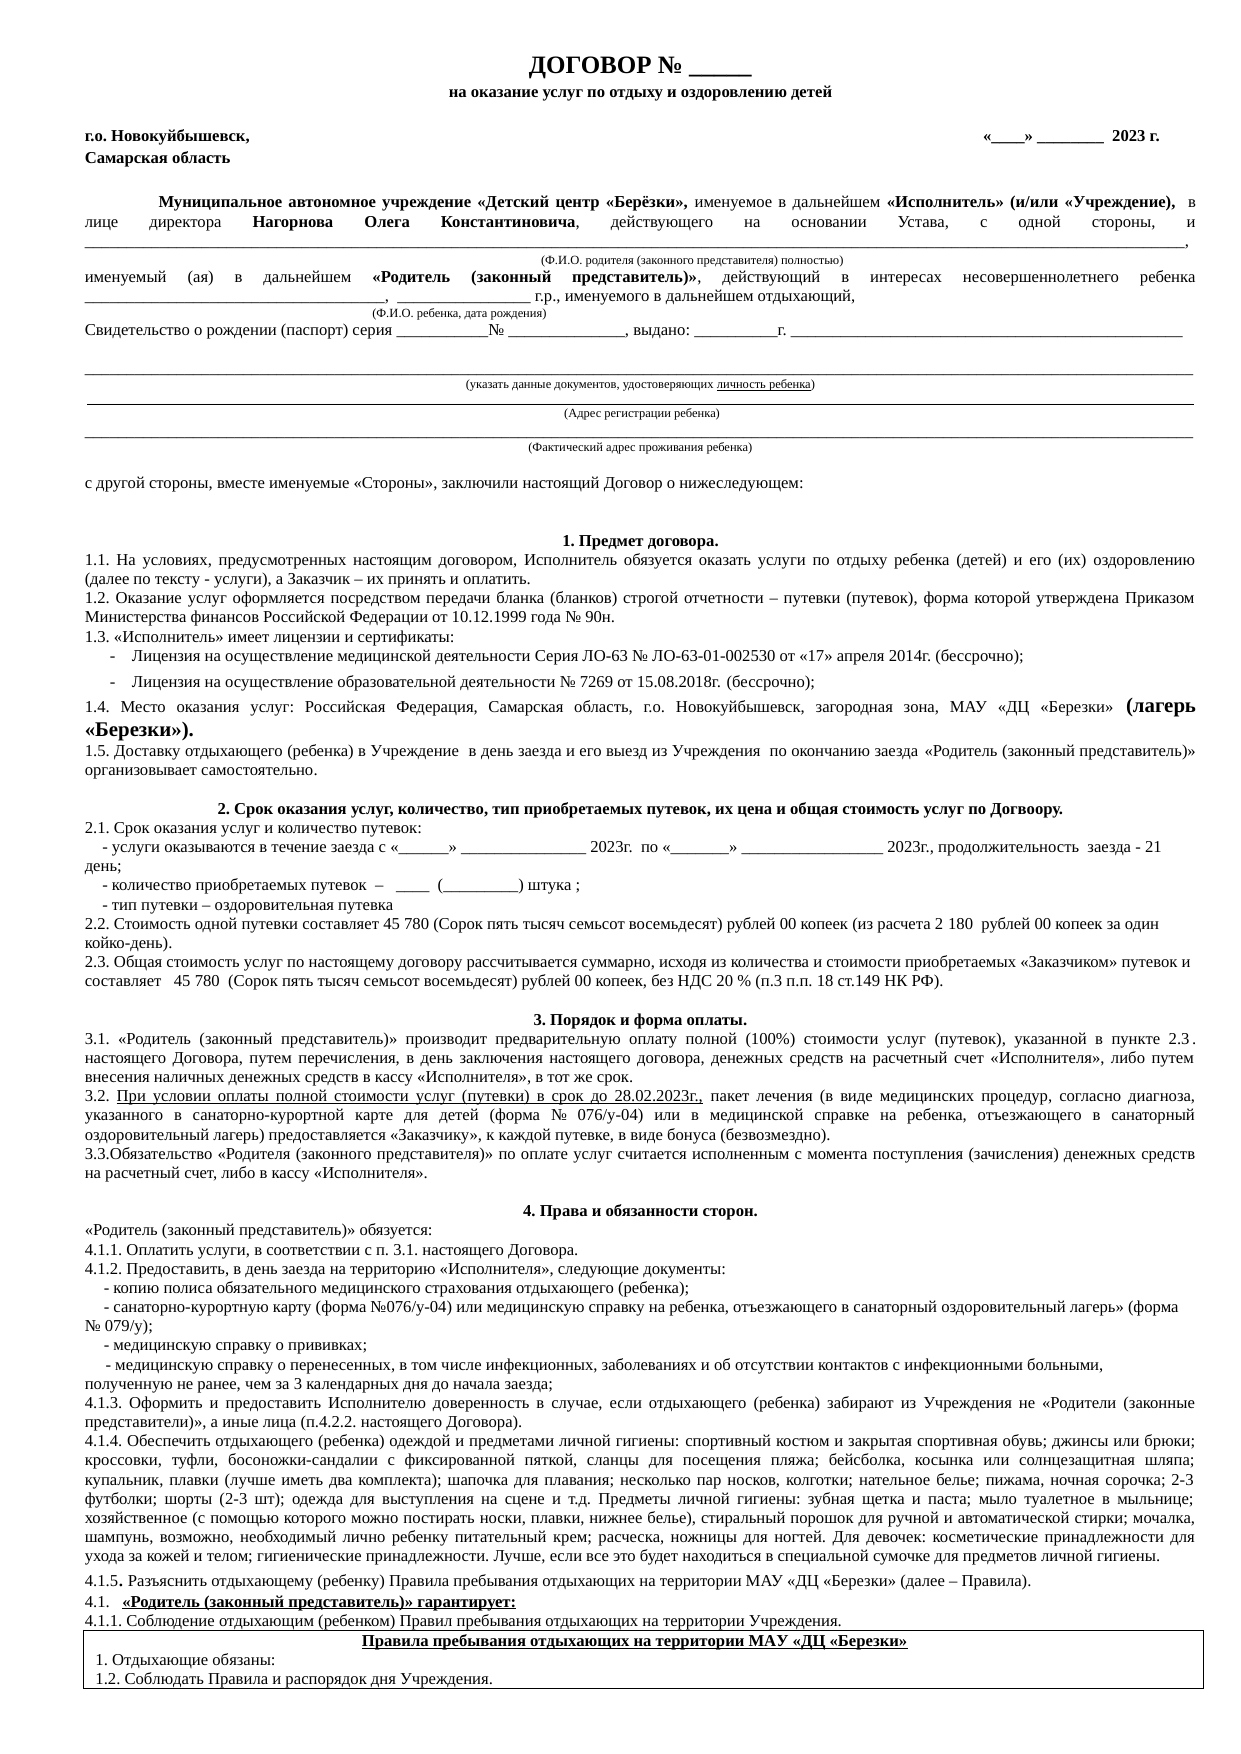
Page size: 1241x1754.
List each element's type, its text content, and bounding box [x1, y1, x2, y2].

text (Адрес регистрации ребенка) [84, 406, 1196, 420]
text 4.1.2. Предоставить, в день заезда на территорию «Исполнителя», следующие документы: [84, 1258, 1196, 1278]
text - медицинскую справку о перенесенных, в том числе инфекционных, заболеваниях и об отсутствии контактов с инфекционными больными, полученную не ранее, чем за 3 календарных дня до начала заезда; [84, 1354, 1196, 1393]
text 2.3. Общая стоимость услуг по настоящему договору рассчитывается суммарно, исходя из количества и стоимости приобретаемых «Заказчиком» путевок и составляет 45 780 (Сорок пять тысяч семьсот восемьдесят) рублей 00 копеек, без НДС 20 % (п.3 п.п. 18 ст.149 НК РФ). [84, 952, 1196, 990]
text - количество приобретаемых путевок – ____ (_________) штука ; [84, 875, 1196, 894]
text 1.3. «Исполнитель» имеет лицензии и сертификаты: [84, 626, 1196, 646]
text 4.1.4. Обеспечить отдыхающего (ребенка) одеждой и предметами личной гигиены: спортивный костюм и закрытая спортивная обувь; джинсы или брюки; кроссовки, туфли, босоножки-сандалии с фиксированной пяткой, сланцы для посещения пляжа; бейсболка, косынка или солнцезащитная шляпа; купальник, плавки (лучше иметь два комплекта); шапочка для плавания; несколько пар носков, колготки; нательное белье; пижама, ночная сорочка; 2-3 футболки; шорты (2-3 шт); одежда для выступления на сцене и т.д. Предметы личной гигиены: зубная щетка и паста; мыло туалетное в мыльнице; хозяйственное (с помощью которого можно постирать носки, плавки, нижнее белье), стиральный порошок для ручной и автоматической стирки; мочалка, шампунь, возможно, необходимый лично ребенку питательный крем; расческа, ножницы для ногтей. Для девочек: косметические принадлежности для ухода за кожей и телом; гигиенические принадлежности. Лучше, если все это будет находиться в специальной сумочке для предметов личной гигиены. [84, 1431, 1196, 1565]
text _________________________________________________________________________________________________________________________________________________________________________________ [84, 392, 1196, 406]
text 4. Права и обязанности сторон. [84, 1201, 1196, 1220]
text 4.1.1. Оплатить услуги, в соответствии с п. 3.1. настоящего Договора. [84, 1239, 1196, 1258]
text (Фактический адрес проживания ребенка) [84, 439, 1196, 454]
text Самарская область [84, 148, 1196, 167]
text 4.1.3. Оформить и предоставить Исполнителю доверенность в случае, если отдыхающего (ребенка) забирают из Учреждения не «Родители (законные представители)», а иные лица (п.4.2.2. настоящего Договора). [84, 1393, 1196, 1431]
text 2.2. Стоимость одной путевки составляет 45 780 (Сорок пять тысяч семьсот восемьдесят) рублей 00 копеек (из расчета 2 180 рублей 00 копеек за один койко-день). [84, 913, 1196, 952]
text с другой стороны, вместе именуемые «Стороны», заключили настоящий Договор о нижеследующем: [84, 473, 1196, 492]
text г.о. Новокуйбышевск, «____» ________ 2023 г. [84, 126, 1196, 145]
text _____________________________________________________________________________________________________________________________________ [84, 420, 1196, 439]
text 2.1. Срок оказания услуг и количество путевок: [84, 818, 1196, 837]
text - санаторно-курортную карту (форма №076/у-04) или медицинскую справку на ребенка, отъезжающего в санаторный оздоровительный лагерь» (форма № 079/у); [84, 1297, 1196, 1335]
text - Лицензия на осуществление образовательной деятельности № 7269 от 15.08.2018г. (бессрочно); [84, 665, 1196, 693]
text (Ф.И.О. ребенка, дата рождения) [84, 305, 1196, 320]
text Муниципальное автономное учреждение «Детский центр «Берёзки», именуемое в дальнейшем «Исполнитель» (и/или «Учреждение), в лице директора Нагорнова Олега Константиновича, действующего на основании Устава, с одной стороны, и ____________________________________________________________________________________________________________________________________, [84, 192, 1196, 250]
table_header Правила пребывания отдыхающих на территории МАУ «ДЦ «Березки» 1. Отдыхающие обязаны: 1.2. Соблюдать Правила и распорядок дня Учреждения. [84, 1631, 1203, 1688]
text 3. Порядок и форма оплаты. [84, 1009, 1196, 1028]
text - тип путевки – оздоровительная путевка [84, 894, 1196, 913]
text - копию полиса обязательного медицинского страхования отдыхающего (ребенка); [84, 1278, 1196, 1297]
text 1. Предмет договора. [84, 531, 1196, 550]
text Свидетельство о рождении (паспорт) серия ___________№ ______________, выдано: __________г. _______________________________________________ [84, 320, 1196, 339]
text 4.1.5. Разъяснить отдыхающему (ребенку) Правила пребывания отдыхающих на территории МАУ «ДЦ «Березки» (далее – Правила). [84, 1565, 1181, 1591]
text 3.3.Обязательство «Родителя (законного представителя)» по оплате услуг считается исполненным с момента поступления (зачисления) денежных средств на расчетный счет, либо в кассу «Исполнителя». [84, 1143, 1196, 1182]
text 1.1. На условиях, предусмотренных настоящим договором, Исполнитель обязуется оказать услуги по отдыху ребенка (детей) и его (их) оздоровлению (далее по тексту - услуги), а Заказчик – их принять и оплатить. [84, 550, 1196, 588]
text _____________________________________________________________________________________________________________________________________ [84, 358, 1196, 377]
text 1.4. Место оказания услуг: Российская Федерация, Самарская область, г.о. Новокуйбышевск, загородная зона, МАУ «ДЦ «Березки» (лагерь «Березки»). [84, 693, 1196, 741]
text на оказание услуг по отдыху и оздоровлению детей [84, 82, 1196, 101]
text 3.1. «Родитель (законный представитель)» производит предварительную оплату полной (100%) стоимости услуг (путевок), указанной в пункте 2.3. настоящего Договора, путем перечисления, в день заключения настоящего договора, денежных средств на расчетный счет «Исполнителя», либо путем внесения наличных денежных средств в кассу «Исполнителя», в тот же срок. [84, 1028, 1196, 1086]
text 1.5. Доставку отдыхающего (ребенка) в Учреждение в день заезда и его выезд из Учреждения по окончанию заезда «Родитель (законный представитель)» организовывает самостоятельно. [84, 741, 1196, 779]
text 1.2. Оказание услуг оформляется посредством передачи бланка (бланков) строгой отчетности – путевки (путевок), форма которой утверждена Приказом Министерства финансов Российской Федерации от 10.12.1999 года № 90н. [84, 588, 1196, 626]
list «Родитель (законный представитель)» гарантирует: [84, 1591, 1181, 1611]
text 3.2. При условии оплаты полной стоимости услуг (путевки) в срок до 28.02.2023г., пакет лечения (в виде медицинских процедур, согласно диагноза, указанного в санаторно-курортной карте для детей (форма № 076/у-04) или в медицинской справке на ребенка, отъезжающего в санаторный оздоровительный лагерь) предоставляется «Заказчику», к каждой путевке, в виде бонуса (безвозмездно). [84, 1086, 1196, 1143]
text - медицинскую справку о прививках; [84, 1335, 1196, 1354]
text 4.1.1. Соблюдение отдыхающим (ребенком) Правил пребывания отдыхающих на территории Учреждения. [84, 1611, 1181, 1630]
text (Ф.И.О. родителя (законного представителя) полностью) [84, 253, 1196, 267]
text «Родитель (законный представитель)» обязуется: [84, 1220, 1196, 1239]
text именуемый (ая) в дальнейшем «Родитель (законный представитель)», действующий в интересах несовершеннолетнего ребенка ____________________________________, ________________ г.р., именуемого в дальнейшем отдыхающий, [84, 267, 1196, 305]
text (указать данные документов, удостоверяющих личность ребенка) [84, 377, 1196, 392]
text - Лицензия на осуществление медицинской деятельности Серия ЛО-63 № ЛО-63-01-002530 от «17» апреля 2014г. (бессрочно); [84, 646, 1196, 665]
text 2. Срок оказания услуг, количество, тип приобретаемых путевок, их цена и общая стоимость услуг по Догвоору. [84, 798, 1196, 818]
text ДОГОВОР № _____ [84, 50, 1196, 79]
text - услуги оказываются в течение заезда с «______» _______________ 2023г. по «_______» _________________ 2023г., продолжительность заезда - 21 день; [84, 837, 1196, 875]
